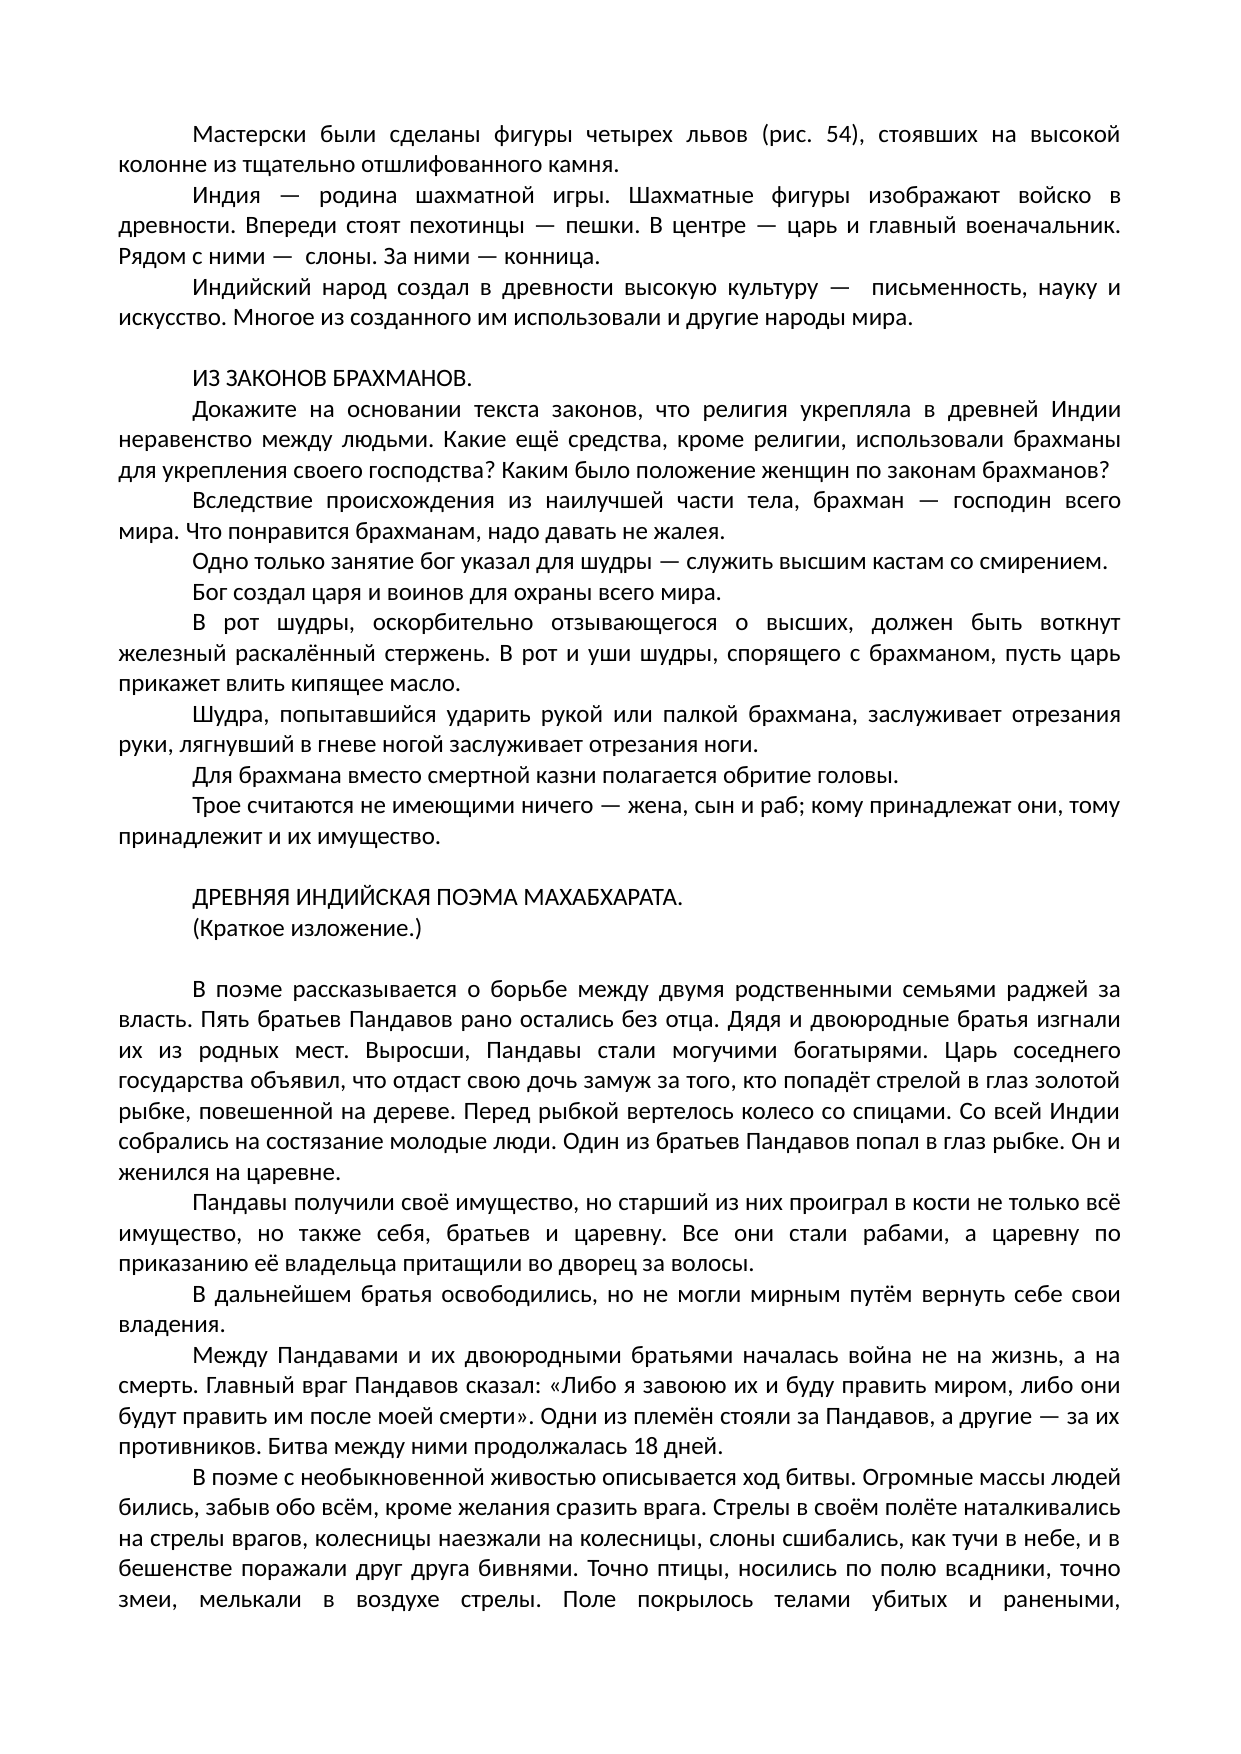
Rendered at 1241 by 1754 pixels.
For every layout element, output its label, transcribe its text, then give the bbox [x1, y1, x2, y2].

text В поэме рассказывается о борьбе между двумя родственными семьями раджей за власть. Пять братьев Пандавов рано остались без отца. Дядя и двоюродные братья изгнали их из родных мест. Выросши, Пандавы стали могучими богатырями. Царь соседнего государства объявил, что отдаст свою дочь замуж за того, кто попадёт стрелой в глаз золотой рыбке, повешенной на дереве. Перед рыбкой вертелось колесо со спицами. Со всей Индии собрались на состязание молодые люди. Один из братьев Пандавов попал в глаз рыбке. Он и женился на царевне. [118, 973, 1122, 1186]
text Для брахмана вместо смертной казни полагается обритие головы. [118, 759, 1122, 789]
text Докажите на основании текста законов, что религия укрепляла в древней Индии неравенство между людьми. Какие ещё средства, кроме религии, использовали брахманы для укрепления своего господства? Каким было положение женщин по законам брахманов? [118, 393, 1122, 484]
text Трое считаются не имеющими ничего — жена, сын и раб; кому принадлежат они, тому принадлежит и их имущество. [118, 789, 1122, 851]
text Индия — родина шахматной игры. Шахматные фигуры изображают войско в древности. Впереди стоят пехотинцы — пешки. В центре — царь и главный военачальник. Рядом с ними — слоны. За ними — конница. [118, 179, 1122, 271]
text Бог создал царя и воинов для охраны всего мира. [118, 576, 1122, 606]
text ИЗ ЗАКОНОВ БРАХМАНОВ. [118, 362, 1122, 393]
text В рот шудры, оскорбительно отзывающегося о высших, должен быть воткнут железный раскалённый стержень. В рот и уши шудры, спорящего с брахманом, пусть царь прикажет влить кипящее масло. [118, 606, 1122, 698]
text (Краткое изложение.) [118, 912, 1122, 942]
text Между Пандавами и их двоюродными братьями началась война не на жизнь, а на смерть. Главный враг Пандавов сказал: «Либо я завоюю их и буду править миром, либо они будут править им после моей смерти». Одни из племён стояли за Пандавов, а другие — за их противников. Битва между ними продолжалась 18 дней. [118, 1339, 1122, 1461]
text В дальнейшем братья освободились, но не могли мирным путём вернуть себе свои владения. [118, 1278, 1122, 1339]
text ДРЕВНЯЯ ИНДИЙСКАЯ ПОЭМА МАХАБХАРАТА. [118, 881, 1122, 912]
text Шудра, попытавшийся ударить рукой или палкой брахмана, заслуживает отрезания руки, лягнувший в гневе ногой заслуживает отрезания ноги. [118, 698, 1122, 759]
text Индийский народ создал в древности высокую культуру — письменность, науку и искусство. Многое из созданного им использовали и другие народы мира. [118, 271, 1122, 332]
text В поэме с необыкновенной живостью описывается ход битвы. Огромные массы людей бились, забыв обо всём, кроме желания сразить врага. Стрелы в своём полёте наталкивались на стрелы врагов, колесницы наезжали на колесницы, слоны сшибались, как тучи в небе, и в бешенстве поражали друг друга бивнями. Точно птицы, носились по полю всадники, точно змеи, мелькали в воздухе стрелы. Поле покрылось телами убитых и ранеными, [118, 1461, 1122, 1614]
text Мастерски были сделаны фигуры четырех львов (рис. 54), стоявших на высокой колонне из тщательно отшлифованного камня. [118, 118, 1122, 179]
text Одно только занятие бог указал для шудры — служить высшим кастам со смирением. [118, 545, 1122, 576]
text Пандавы получили своё имущество, но старший из них проиграл в кости не только всё имущество, но также себя, братьев и царевну. Все они стали рабами, а царевну по приказанию её владельца притащили во дворец за волосы. [118, 1186, 1122, 1278]
text Вследствие происхождения из наилучшей части тела, брахман — господин всего мира. Что понравится брахманам, надо давать не жалея. [118, 484, 1122, 545]
